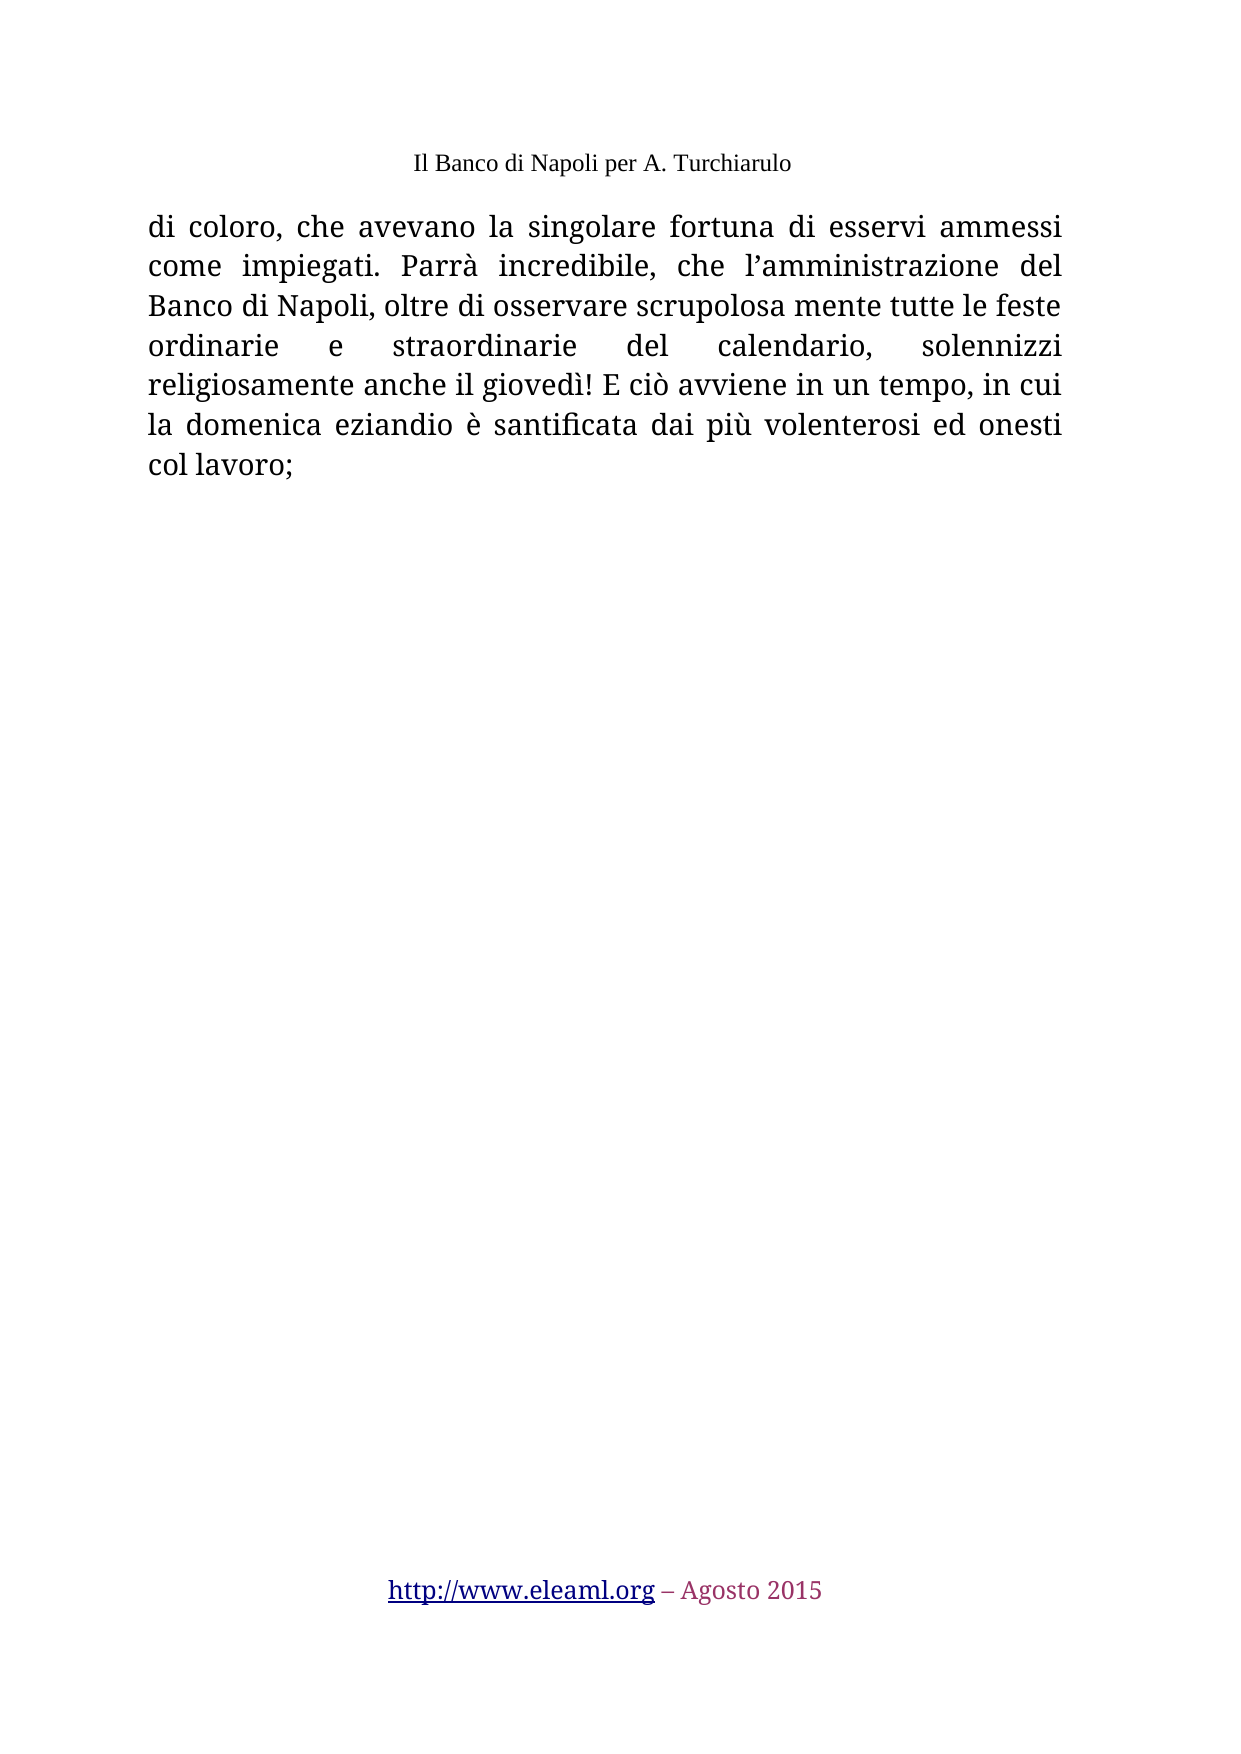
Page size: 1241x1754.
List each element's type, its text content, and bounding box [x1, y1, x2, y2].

text di coloro, che avevano la singolare fortuna di esservi ammessi come impiegati. Parrà incredibile, che l’amministrazione del Banco di Napoli, oltre di osservare scrupolosa mente tutte le feste ordinarie e straordinarie del calendario, solennizzi religiosamente anche il giovedì! E ciò avviene in un tempo, in cui la domenica eziandio è santificata dai più volenterosi ed onesti col lavoro; [148, 206, 1063, 484]
